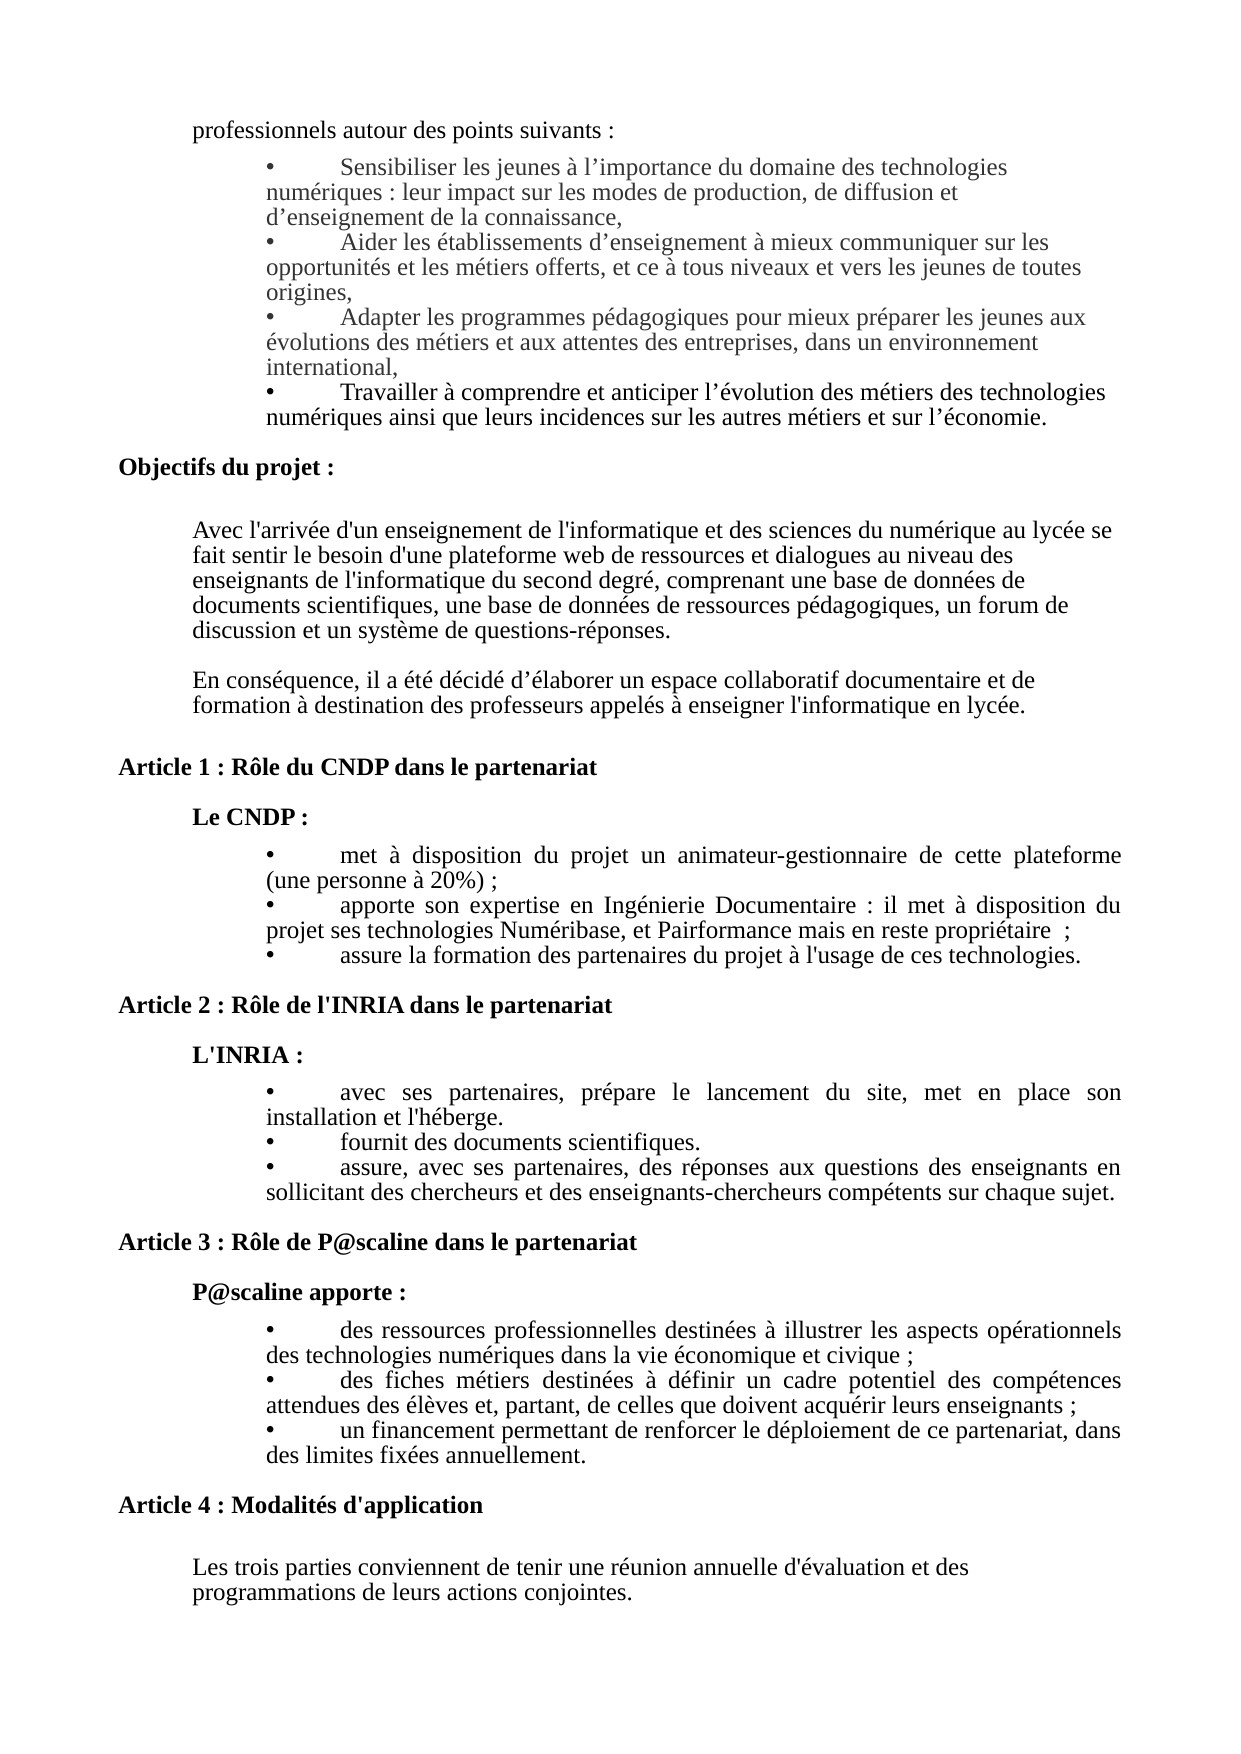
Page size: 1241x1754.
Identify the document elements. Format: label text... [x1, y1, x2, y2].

list apporte son expertise en Ingénierie Documentaire : il met à disposition du projet ses technologies Numéribase, et Pairformance mais en reste propriétaire ; [266, 893, 1122, 943]
list assure, avec ses partenaires, des réponses aux questions des enseignants en sollicitant des chercheurs et des enseignants-chercheurs compétents sur chaque sujet. [266, 1156, 1122, 1206]
list Travailler à comprendre et anticiper l’évolution des métiers des technologies numériques ainsi que leurs incidences sur les autres métiers et sur l’économie. [266, 381, 1122, 431]
text Les trois parties conviennent de tenir une réunion annuelle d'évaluation et des programmations de leurs actions conjointes. [192, 1556, 1122, 1606]
list des fiches métiers destinées à définir un cadre potentiel des compétences attendues des élèves et, partant, de celles que doivent acquérir leurs enseignants ; [266, 1368, 1122, 1418]
list un financement permettant de renforcer le déploiement de ce partenariat, dans des limites fixées annuellement. [266, 1418, 1122, 1468]
list Adapter les programmes pédagogiques pour mieux préparer les jeunes aux évolutions des métiers et aux attentes des entreprises, dans un environnement international, [266, 306, 1122, 381]
text Article 2 : Rôle de l'INRIA dans le partenariat [118, 993, 1122, 1018]
text Article 1 : Rôle du CNDP dans le partenariat [118, 756, 1122, 781]
list met à disposition du projet un animateur-gestionnaire de cette plateforme (une personne à 20%) ; [266, 843, 1122, 893]
list assure la formation des partenaires du projet à l'usage de ces technologies. [266, 943, 1122, 968]
text En conséquence, il a été décidé d’élaborer un espace collaboratif documentaire et de formation à destination des professeurs appelés à enseigner l'informatique en lycée. [192, 668, 1122, 718]
text professionnels autour des points suivants : [192, 118, 1122, 143]
list Aider les établissements d’enseignement à mieux communiquer sur les opportunités et les métiers offerts, et ce à tous niveaux et vers les jeunes de toutes origines, [266, 231, 1122, 306]
text Article 3 : Rôle de P@scaline dans le partenariat [118, 1231, 1122, 1256]
text P@scaline apporte : [192, 1281, 1122, 1306]
text Avec l'arrivée d'un enseignement de l'informatique et des sciences du numérique au lycée se fait sentir le besoin d'une plateforme web de ressources et dialogues au niveau des enseignants de l'informatique du second degré, comprenant une base de données de documents scientifiques, une base de données de ressources pédagogiques, un forum de discussion et un système de questions-réponses. [192, 518, 1122, 643]
text Article 4 : Modalités d'application [118, 1493, 1122, 1518]
list avec ses partenaires, prépare le lancement du site, met en place son installation et l'héberge. [266, 1081, 1122, 1131]
list fournit des documents scientifiques. [266, 1131, 1122, 1156]
list Sensibiliser les jeunes à l’importance du domaine des technologies numériques : leur impact sur les modes de production, de diffusion et d’enseignement de la connaissance, [266, 156, 1122, 231]
text Objectifs du projet : [118, 456, 1122, 481]
text L'INRIA : [192, 1043, 1122, 1068]
text Le CNDP : [192, 806, 1122, 831]
list des ressources professionnelles destinées à illustrer les aspects opérationnels des technologies numériques dans la vie économique et civique ; [266, 1318, 1122, 1368]
